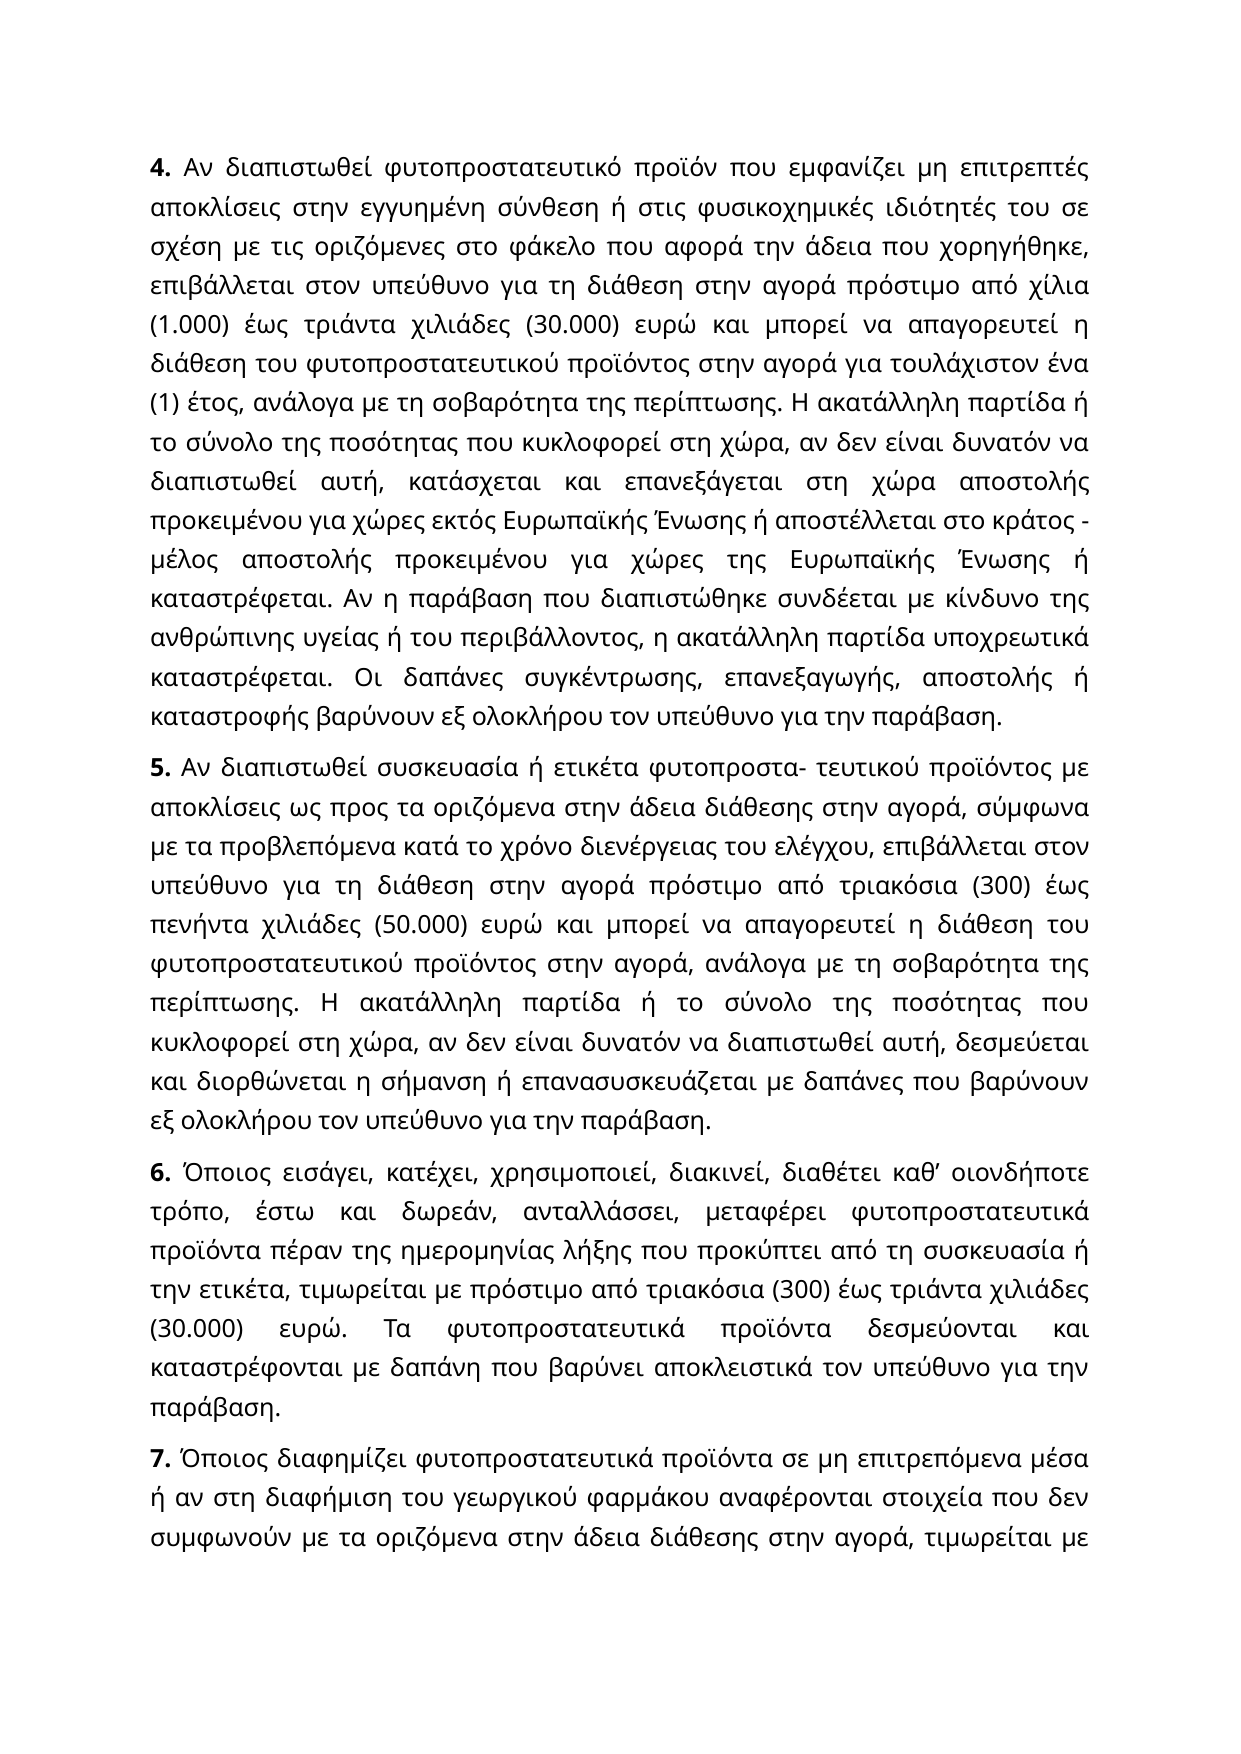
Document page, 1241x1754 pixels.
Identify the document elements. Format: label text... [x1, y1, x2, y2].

text 7. Όποιος διαφημίζει φυτοπροστατευτικά προϊόντα σε μη επιτρεπόμενα μέσα ή αν στη διαφήμιση του γεωργικού φαρμάκου αναφέρονται στοιχεία που δεν συμφωνούν με τα οριζόμενα στην άδεια διάθεσης στην αγορά, τιμωρείται με [150, 1441, 1090, 1553]
text 6. Όποιος εισάγει, κατέχει, χρησιμοποιεί, διακινεί, διαθέτει καθ’ οιονδήποτε τρόπο, έστω και δωρεάν, ανταλλάσσει, μεταφέρει φυτοπροστατευτικά προϊόντα πέραν της ημερομηνίας λήξης που προκύπτει από τη συσκευασία ή την ετικέτα, τιμωρείται με πρόστιμο από τριακόσια (300) έως τριάντα χιλιάδες (30.000) ευρώ. Τα φυτοπροστατευτικά προϊόντα δεσμεύονται και καταστρέφονται με δαπάνη που βαρύνει αποκλειστικά τον υπεύθυνο για την παράβαση. [150, 1154, 1090, 1423]
text 5. Αν διαπιστωθεί συσκευασία ή ετικέτα φυτοπροστα- τευτικού προϊόντος με αποκλίσεις ως προς τα οριζόμενα στην άδεια διάθεσης στην αγορά, σύμφωνα με τα προβλεπόμενα κατά το χρόνο διενέργειας του ελέγχου, επιβάλλεται στον υπεύθυνο για τη διάθεση στην αγορά πρόστιμο από τριακόσια (300) έως πενήντα χιλιάδες (50.000) ευρώ και μπορεί να απαγορευτεί η διάθεση του φυτοπροστατευτικού προϊόντος στην αγορά, ανάλογα με τη σοβαρότητα της περίπτωσης. Η ακατάλληλη παρτίδα ή το σύνολο της ποσότητας που κυκλοφορεί στη χώρα, αν δεν είναι δυνατόν να διαπιστωθεί αυτή, δεσμεύεται και διορθώνεται η σήμανση ή επανασυσκευάζεται με δαπάνες που βαρύνουν εξ ολοκλήρου τον υπεύθυνο για την παράβαση. [150, 750, 1090, 1137]
text 4. Αν διαπιστωθεί φυτοπροστατευτικό προϊόν που εμφανίζει μη επιτρεπτές αποκλίσεις στην εγγυημένη σύνθεση ή στις φυσικοχημικές ιδιότητές του σε σχέση με τις οριζόμενες στο φάκελο που αφορά την άδεια που χορηγήθηκε, επιβάλλεται στον υπεύθυνο για τη διάθεση στην αγορά πρόστιμο από χίλια (1.000) έως τριάντα χιλιάδες (30.000) ευρώ και μπορεί να απαγορευτεί η διάθεση του φυτοπροστατευτικού προϊόντος στην αγορά για τουλάχιστον ένα (1) έτος, ανάλογα με τη σοβαρότητα της περίπτωσης. Η ακατάλληλη παρτίδα ή το σύνολο της ποσότητας που κυκλοφορεί στη χώρα, αν δεν είναι δυνατόν να διαπιστωθεί αυτή, κατάσχεται και επανεξάγεται στη χώρα αποστολής προκειμένου για χώρες εκτός Ευρωπαϊκής Ένωσης ή αποστέλλεται στο κράτος - μέλος αποστολής προκειμένου για χώρες της Ευρωπαϊκής Ένωσης ή καταστρέφεται. Αν η παράβαση που διαπιστώθηκε συνδέεται με κίνδυνο της ανθρώπινης υγείας ή του περιβάλλοντος, η ακατάλληλη παρτίδα υποχρεωτικά καταστρέφεται. Οι δαπάνες συγκέντρωσης, επανεξαγωγής, αποστολής ή καταστροφής βαρύνουν εξ ολοκλήρου τον υπεύθυνο για την παράβαση. [150, 150, 1090, 732]
